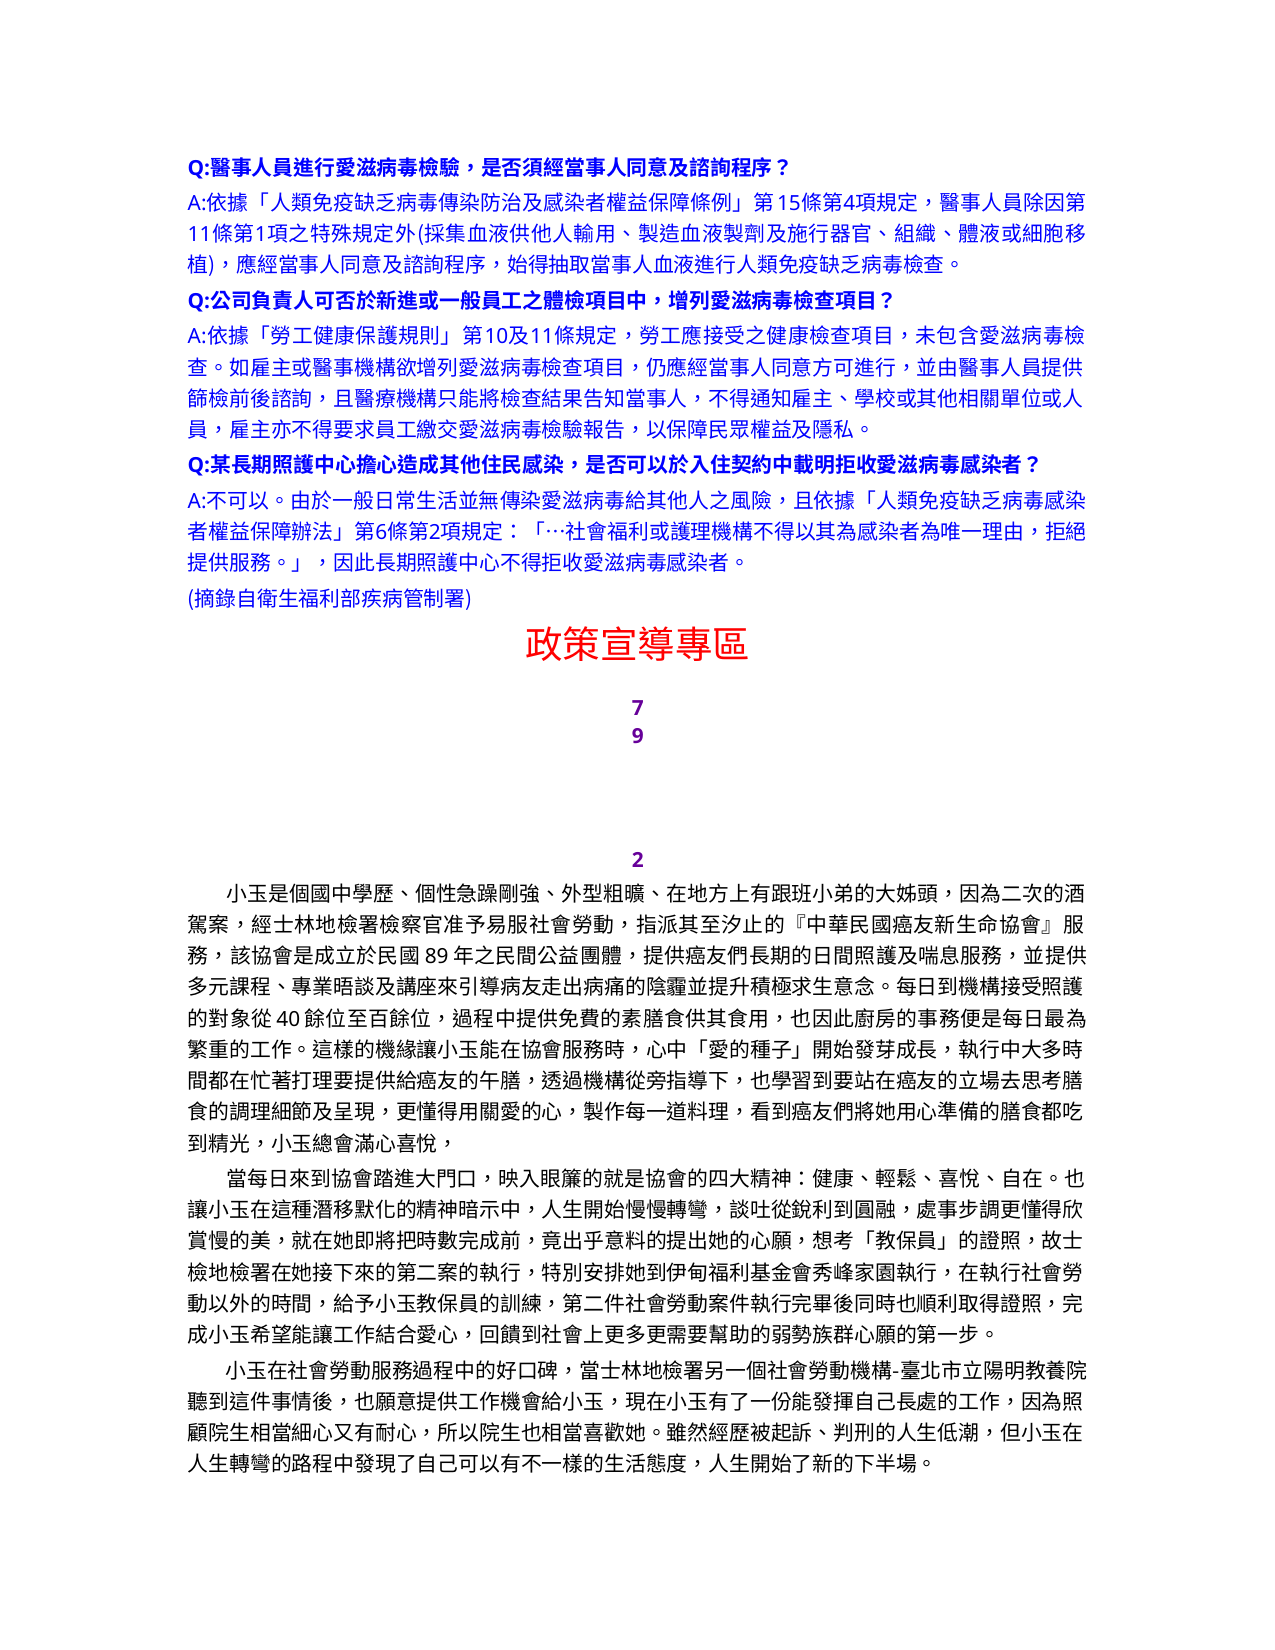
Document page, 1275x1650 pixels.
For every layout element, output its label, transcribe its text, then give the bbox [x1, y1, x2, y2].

text A:依據「人類免疫缺乏病毒傳染防治及感染者權益保障條例」第15條第4項規定，醫事人員除因第11條第1項之特殊規定外(採集血液供他人輸用、製造血液製劑及施行器官、組織、體液或細胞移植)，應經當事人同意及諮詢程序，始得抽取當事人血液進行人類免疫缺乏病毒檢查。 [187, 185, 1087, 279]
text A:不可以。由於一般日常生活並無傳染愛滋病毒給其他人之風險，且依據「人類免疫缺乏病毒感染者權益保障辦法」第6條第2項規定：「…社會福利或護理機構不得以其為感染者為唯一理由，拒絕提供服務。」，因此長期照護中心不得拒收愛滋病毒感染者。 [187, 483, 1087, 577]
text 談政策行銷的利害關係人 [187, 752, 1087, 802]
text 當每日來到協會踏進大門口，映入眼簾的就是協會的四大精神：健康、輕鬆、喜悅、自在。也讓小玉在這種潛移默化的精神暗示中，人生開始慢慢轉彎，談吐從銳利到圓融，處事步調更懂得欣賞慢的美，就在她即將把時數完成前，竟出乎意料的提出她的心願，想考「教保員」的證照，故士檢地檢署在她接下來的第二案的執行，特別安排她到伊甸福利基金會秀峰家園執行，在執行社會勞動以外的時間，給予小玉教保員的訓練，第二件社會勞動案件執行完畢後同時也順利取得證照，完成小玉希望能讓工作結合愛心，回饋到社會上更多更需要幫助的弱勢族群心願的第一步。 [187, 1161, 1087, 1349]
text A:依據「勞工健康保護規則」第10及11條規定，勞工應接受之健康檢查項目，未包含愛滋病毒檢查。如雇主或醫事機構欲增列愛滋病毒檢查項目，仍應經當事人同意方可進行，並由醫事人員提供篩檢前後諮詢，且醫療機構只能將檢查結果告知當事人，不得通知雇主、學校或其他相關單位或人員，雇主亦不得要求員工繳交愛滋病毒檢驗報告，以保障民眾權益及隱私。 [187, 319, 1087, 444]
text Q:某長期照護中心擔心造成其他住民感染，是否可以於入住契約中載明拒收愛滋病毒感染者？ [187, 448, 1087, 479]
text 7 [187, 693, 1087, 721]
text 法務部保護司專門委員 羅進明 [187, 804, 1087, 845]
text 2 [187, 845, 1087, 874]
text 9 [187, 721, 1087, 749]
text 小玉在社會勞動服務過程中的好口碑，當士林地檢署另一個社會勞動機構-臺北市立陽明教養院聽到這件事情後，也願意提供工作機會給小玉，現在小玉有了一份能發揮自己長處的工作，因為照顧院生相當細心又有耐心，所以院生也相當喜歡她。雖然經歷被起訴、判刑的人生低潮，但小玉在人生轉彎的路程中發現了自己可以有不一樣的生活態度，人生開始了新的下半場。 [187, 1353, 1087, 1478]
text (摘錄自衛生福利部疾病管制署) [187, 581, 1087, 612]
text Q:醫事人員進行愛滋病毒檢驗，是否須經當事人同意及諮詢程序？ [187, 150, 1087, 181]
text 小玉是個國中學歷、個性急躁剛強、外型粗曠、在地方上有跟班小弟的大姊頭，因為二次的酒駕案，經士林地檢署檢察官准予易服社會勞動，指派其至汐止的『中華民國癌友新生命協會』服務，該協會是成立於民國89年之民間公益團體，提供癌友們長期的日間照護及喘息服務，並提供多元課程、專業晤談及講座來引導病友走出病痛的陰霾並提升積極求生意念。每日到機構接受照護的對象從40餘位至百餘位，過程中提供免費的素膳食供其食用，也因此廚房的事務便是每日最為繁重的工作。這樣的機緣讓小玉能在協會服務時，心中「愛的種子」開始發芽成長，執行中大多時間都在忙著打理要提供給癌友的午膳，透過機構從旁指導下，也學習到要站在癌友的立場去思考膳食的調理細節及呈現，更懂得用關愛的心，製作每一道料理，看到癌友們將她用心準備的膳食都吃到精光，小玉總會滿心喜悅， [187, 876, 1087, 1157]
text Q:公司負責人可否於新進或一般員工之體檢項目中，增列愛滋病毒檢查項目？ [187, 283, 1087, 314]
text 政策宣導專區 [187, 614, 1087, 669]
